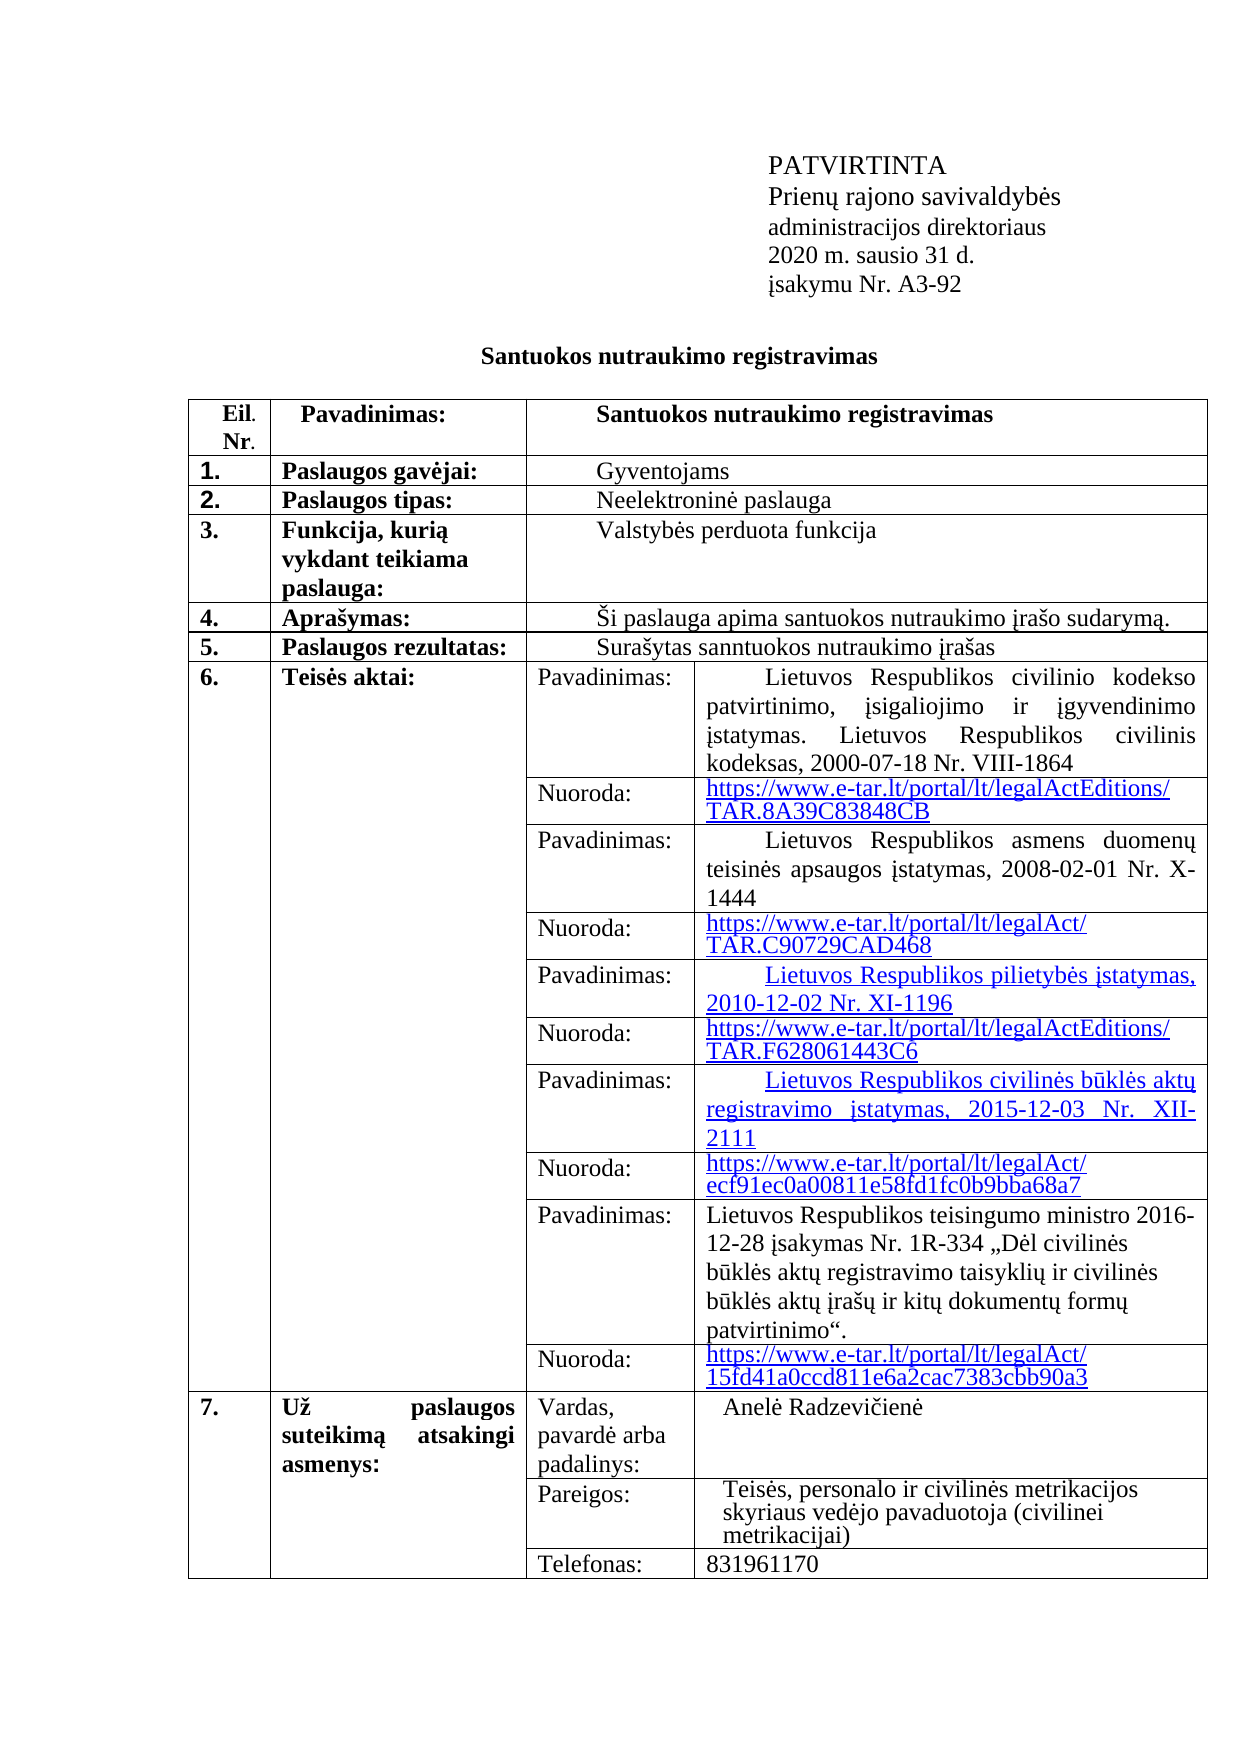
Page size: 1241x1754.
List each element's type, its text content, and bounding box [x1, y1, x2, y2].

table_cell Nuoroda: [527, 778, 694, 824]
table_cell Pavadinimas: [527, 825, 694, 912]
table_cell https://www.e-tar.lt/portal/lt/legalAct/ecf91ec0a00811e58fd1fc0b9bba68a7 [695, 1153, 1207, 1199]
table_cell Nuoroda: [527, 1153, 694, 1199]
table_cell Lietuvos Respublikos civilinio kodekso patvirtinimo, įsigaliojimo ir įgyvendinimo įstatymas. Lietuvos Respublikos civilinis kodeksas, 2000-07-18 Nr. VIII-1864 [695, 662, 1207, 777]
table_header Eil. Nr. [189, 400, 270, 455]
table_cell Pareigos: [527, 1479, 694, 1548]
table_cell Anelė Radzevičienė [695, 1392, 1207, 1478]
table_cell Už paslaugos suteikimą atsakingi asmenys: [271, 1392, 526, 1578]
table_cell Lietuvos Respublikos pilietybės įstatymas, 2010-12-02 Nr. XI-1196 [695, 960, 1207, 1017]
table_cell Paslaugos gavėjai: [271, 456, 526, 484]
table_cell 5. [189, 633, 270, 661]
table_cell Lietuvos Respublikos teisingumo ministro 2016-12-28 įsakymas Nr. 1R-334 „Dėl civilinės būklės aktų registravimo taisyklių ir civilinės būklės aktų įrašų ir kitų dokumentų formų patvirtinimo“. [695, 1200, 1207, 1343]
table_cell Pavadinimas: [527, 1065, 694, 1152]
table_cell 831961170 [695, 1549, 1207, 1578]
table_cell Ši paslauga apima santuokos nutraukimo įrašo sudarymą. [527, 603, 1207, 631]
table_cell Pavadinimas: [527, 662, 694, 777]
table_cell 3. [189, 515, 270, 602]
text 2020 m. sausio 31 d. [768, 240, 1181, 269]
table_cell https://www.e-tar.lt/portal/lt/legalAct/TAR.C90729CAD468 [695, 913, 1207, 959]
table_cell 2. [189, 486, 270, 514]
text Santuokos nutraukimo registravimas [177, 341, 1181, 370]
text administracijos direktoriaus [768, 212, 1181, 240]
table_cell Telefonas: [527, 1549, 694, 1578]
table_cell Nuoroda: [527, 913, 694, 959]
table_cell Surašytas sanntuokos nutraukimo įrašas [527, 633, 1207, 661]
text įsakymu Nr. A3-92 [768, 269, 1181, 298]
table_cell 6. [189, 662, 270, 1391]
table_cell Vardas, pavardė arba padalinys: [527, 1392, 694, 1478]
table_cell Lietuvos Respublikos asmens duomenų teisinės apsaugos įstatymas, 2008-02-01 Nr. X-1444 [695, 825, 1207, 912]
table_cell Lietuvos Respublikos civilinės būklės aktų registravimo įstatymas, 2015-12-03 Nr. XII-2111 [695, 1065, 1207, 1152]
table_cell Nuoroda: [527, 1345, 694, 1391]
table_cell Valstybės perduota funkcija [527, 515, 1207, 602]
table_cell Nuoroda: [527, 1018, 694, 1064]
table_cell Funkcija, kurią vykdant teikiama paslauga: [271, 515, 526, 602]
table_cell https://www.e-tar.lt/portal/lt/legalActEditions/TAR.8A39C83848CB [695, 778, 1207, 824]
text Prienų rajono savivaldybės [768, 180, 1181, 212]
table_cell Neelektroninė paslauga [527, 486, 1207, 514]
table_cell Teisės aktai: [271, 662, 526, 1391]
table_cell https://www.e-tar.lt/portal/lt/legalActEditions/TAR.F628061443C6 [695, 1018, 1207, 1064]
text PATVIRTINTA [768, 149, 1181, 180]
table_cell Aprašymas: [271, 603, 526, 631]
table_cell 4. [189, 603, 270, 631]
table_cell Teisės, personalo ir civilinės metrikacijos skyriaus vedėjo pavaduotoja (civilinei metrikacijai) [695, 1479, 1207, 1548]
table_cell Pavadinimas: [527, 1200, 694, 1343]
table_header Santuokos nutraukimo registravimas [527, 400, 1207, 455]
table_cell 7. [189, 1392, 270, 1578]
table_cell Paslaugos rezultatas: [271, 633, 526, 661]
table_cell Gyventojams [527, 456, 1207, 484]
table_header Pavadinimas: [271, 400, 526, 455]
table_cell https://www.e-tar.lt/portal/lt/legalAct/15fd41a0ccd811e6a2cac7383cbb90a3 [695, 1345, 1207, 1391]
table_cell 1. [189, 456, 270, 484]
table_cell Paslaugos tipas: [271, 486, 526, 514]
table_cell Pavadinimas: [527, 960, 694, 1017]
